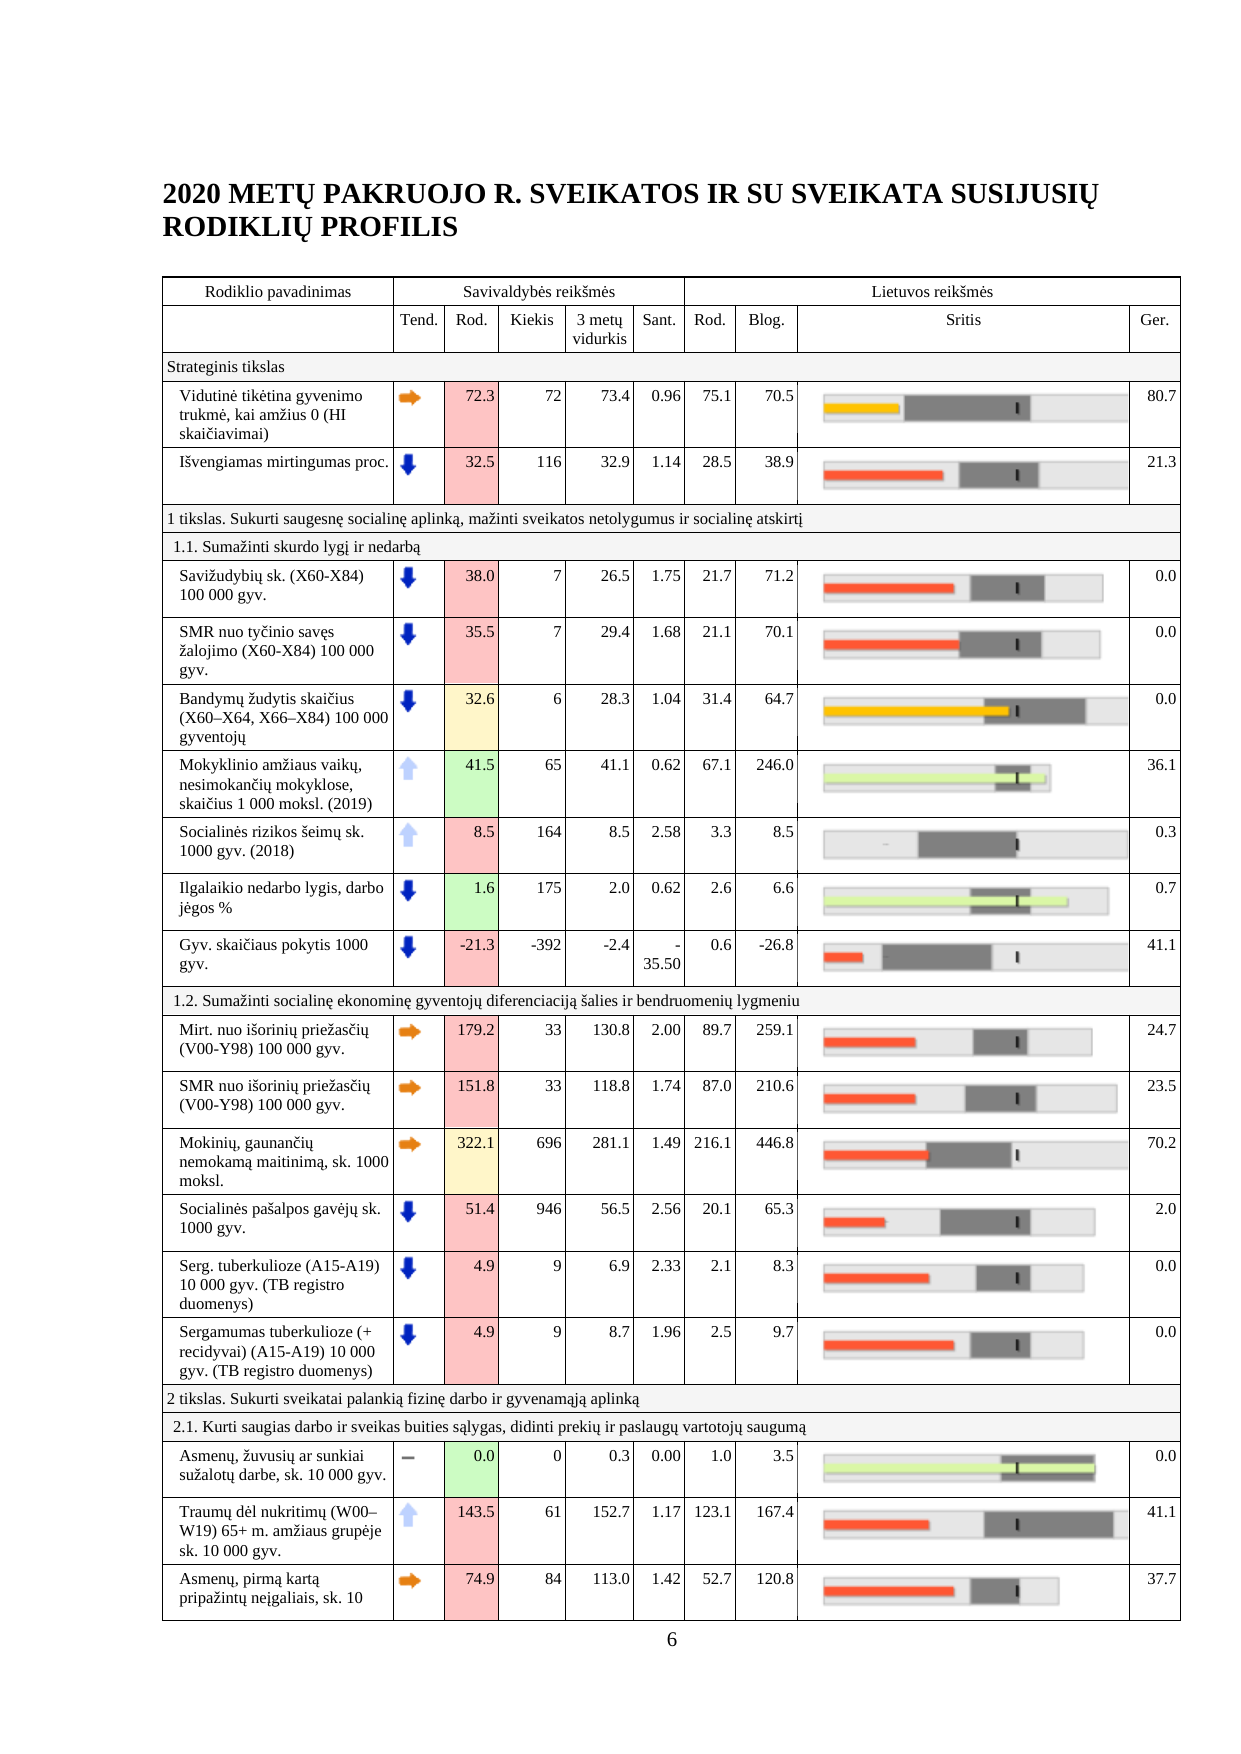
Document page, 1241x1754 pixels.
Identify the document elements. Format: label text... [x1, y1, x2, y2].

table_cell 65 [499, 751, 565, 817]
table_cell 64.7 [736, 685, 797, 750]
table_cell -21.3 [445, 931, 498, 986]
table_cell 70.5 [736, 382, 797, 447]
table_cell [394, 382, 444, 447]
table_cell Blog. [736, 306, 797, 352]
table_cell 73.4 [566, 382, 633, 447]
table_cell [798, 1370, 1129, 1384]
table_cell [798, 803, 1129, 817]
table_cell [798, 1318, 1129, 1322]
table_cell 1.04 [634, 685, 684, 750]
table_cell 7 [499, 561, 565, 617]
table_cell 35.5 [445, 618, 498, 683]
table_cell Asmenų, žuvusių ar sunkiai sužalotų darbe, sk. 10 000 gyv. [163, 1442, 393, 1497]
table_cell 696 [499, 1129, 565, 1194]
table_cell -2.4 [566, 931, 633, 986]
table_cell Mirt. nuo išorinių priežasčių (V00-Y98) 100 000 gyv. [163, 1016, 393, 1071]
table_cell 281.1 [566, 1129, 633, 1194]
table_cell 2.6 [685, 874, 735, 930]
table_cell [798, 561, 1129, 565]
table_cell 70.1 [736, 618, 797, 683]
table_cell 2.56 [634, 1195, 684, 1251]
table_cell 84 [499, 1565, 565, 1620]
table_cell 0.0 [1130, 685, 1180, 750]
table_cell [394, 448, 444, 504]
table_cell 29.4 [566, 618, 633, 683]
table_cell 446.8 [736, 1129, 797, 1194]
table_cell 26.5 [566, 561, 633, 617]
table_cell [394, 751, 444, 817]
table_cell Savižudybių sk. (X60-X84) 100 000 gyv. [163, 561, 393, 617]
table_cell Ilgalaikio nedarbo lygis, darbo jėgos % [163, 874, 393, 930]
table_cell [394, 1318, 444, 1384]
table_cell 31.4 [685, 685, 735, 750]
table_cell 24.7 [1130, 1016, 1180, 1071]
table_cell [394, 685, 444, 750]
table_cell Socialinės pašalpos gavėjų sk. 1000 gyv. [163, 1195, 393, 1251]
table_cell 8.3 [736, 1252, 797, 1317]
table_cell 0.7 [1130, 874, 1180, 930]
table_cell [394, 618, 444, 683]
table_cell 74.9 [445, 1565, 498, 1620]
table_cell 4.9 [445, 1318, 498, 1384]
table_cell Strateginis tikslas [163, 353, 1180, 381]
table_cell Sritis [798, 306, 1129, 352]
table_cell [394, 1195, 444, 1251]
table_cell 2.5 [685, 1318, 735, 1384]
table_cell 75.1 [685, 382, 735, 447]
table_cell Kiekis [499, 306, 565, 352]
table_cell 3 metų vidurkis [566, 306, 633, 352]
table_cell 175 [499, 874, 565, 930]
table_cell 8.5 [736, 818, 797, 873]
table_cell 322.1 [445, 1129, 498, 1194]
table_cell 0.0 [1130, 561, 1180, 617]
table_cell [798, 1493, 1129, 1497]
table_cell 0.62 [634, 874, 684, 930]
table_cell [394, 1129, 444, 1194]
table_cell 61 [499, 1498, 565, 1564]
table_cell 1 tikslas. Sukurti saugesnę socialinę aplinką, mažinti sveikatos netolygumus ir socialinę atskirtį [163, 505, 1180, 532]
table_cell [798, 874, 1129, 878]
table_cell 167.4 [736, 1498, 797, 1564]
table_cell [394, 818, 444, 873]
table_cell 2.1 [685, 1252, 735, 1317]
table_cell 87.0 [685, 1072, 735, 1127]
table_cell 2.33 [634, 1252, 684, 1317]
table_cell 67.1 [685, 751, 735, 817]
table_cell 1.0 [685, 1442, 735, 1497]
table_cell 946 [499, 1195, 565, 1251]
table_cell 38.0 [445, 561, 498, 617]
table_cell 143.5 [445, 1498, 498, 1564]
table_cell [394, 874, 444, 930]
table_cell [394, 1498, 444, 1564]
table_cell 1.74 [634, 1072, 684, 1127]
table_cell 41.1 [1130, 931, 1180, 986]
table_cell 2 tikslas. Sukurti sveikatai palankią fizinę darbo ir gyvenamąją aplinką [163, 1385, 1180, 1412]
table_cell SMR nuo išorinių priežasčių (V00-Y98) 100 000 gyv. [163, 1072, 393, 1127]
table_cell 120.8 [736, 1565, 797, 1620]
table_cell -35.50 [634, 931, 684, 986]
table_cell 6.9 [566, 1252, 633, 1317]
table_cell [798, 1616, 1129, 1620]
table_cell Serg. tuberkulioze (A15-A19) 10 000 gyv. (TB registro duomenys) [163, 1252, 393, 1317]
table_cell 56.5 [566, 1195, 633, 1251]
table_cell 210.6 [736, 1072, 797, 1127]
table_cell [798, 1180, 1129, 1194]
table_cell [798, 1247, 1129, 1251]
table_cell 65.3 [736, 1195, 797, 1251]
table_cell 0.0 [1130, 1318, 1180, 1384]
table_cell 8.7 [566, 1318, 633, 1384]
table_cell 151.8 [445, 1072, 498, 1127]
table_cell 1.1. Sumažinti skurdo lygį ir nedarbą [163, 533, 1180, 560]
table_cell Vidutinė tikėtina gyvenimo trukmė, kai amžius 0 (HI skaičiavimai) [163, 382, 393, 447]
table_cell 0.3 [1130, 818, 1180, 873]
table_cell 32.5 [445, 448, 498, 504]
table_cell 89.7 [685, 1016, 735, 1071]
table_cell [394, 1252, 444, 1317]
table_cell 9.7 [736, 1318, 797, 1384]
table_cell 6.6 [736, 874, 797, 930]
table_cell 4.9 [445, 1252, 498, 1317]
table_cell 164 [499, 818, 565, 873]
table_cell 0.3 [566, 1442, 633, 1497]
table_cell [394, 1442, 444, 1497]
table_cell Bandymų žudytis skaičius (X60–X64, X66–X84) 100 000 gyventojų [163, 685, 393, 750]
table_cell 2.1. Kurti saugias darbo ir sveikas buities sąlygas, didinti prekių ir paslaugų vartotojų saugumą [163, 1413, 1180, 1441]
table_cell [394, 1016, 444, 1071]
table_cell 1.17 [634, 1498, 684, 1564]
table_cell Traumų dėl nukritimų (W00–W19) 65+ m. amžiaus grupėje sk. 10 000 gyv. [163, 1498, 393, 1564]
table_cell 116 [499, 448, 565, 504]
table_cell 0.0 [1130, 618, 1180, 683]
table_cell Sant. [634, 306, 684, 352]
table_cell 130.8 [566, 1016, 633, 1071]
table_cell 23.5 [1130, 1072, 1180, 1127]
table_cell 80.7 [1130, 382, 1180, 447]
table_header Savivaldybės reikšmės [394, 278, 684, 305]
table_cell [798, 1195, 1129, 1199]
table_cell [798, 500, 1129, 504]
table_cell 2.0 [1130, 1195, 1180, 1251]
table_cell 152.7 [566, 1498, 633, 1564]
table_cell 32.9 [566, 448, 633, 504]
table_cell 2.00 [634, 1016, 684, 1071]
table_cell 1.14 [634, 448, 684, 504]
table_cell 41.1 [1130, 1498, 1180, 1564]
table_cell 216.1 [685, 1129, 735, 1194]
table_cell 123.1 [685, 1498, 735, 1564]
table_cell 33 [499, 1072, 565, 1127]
table_cell [798, 613, 1129, 617]
table_cell 0.00 [634, 1442, 684, 1497]
table_cell 36.1 [1130, 751, 1180, 817]
table_cell 21.3 [1130, 448, 1180, 504]
table_cell 52.7 [685, 1565, 735, 1620]
table_cell 0.6 [685, 931, 735, 986]
table_cell [798, 1498, 1129, 1502]
table_cell [798, 1067, 1129, 1071]
table_cell [798, 448, 1129, 452]
table_cell [798, 1550, 1129, 1564]
table_cell [394, 1072, 444, 1127]
table_header Lietuvos reikšmės [685, 278, 1180, 305]
table_cell 1.6 [445, 874, 498, 930]
table_cell 1.2. Sumažinti socialinę ekonominę gyventojų diferenciaciją šalies ir bendruomenių lygmeniu [163, 987, 1180, 1014]
table_cell 0 [499, 1442, 565, 1497]
table_cell 246.0 [736, 751, 797, 817]
table_cell 0.0 [1130, 1442, 1180, 1497]
table_cell [798, 433, 1129, 447]
table_cell 1.68 [634, 618, 684, 683]
table_cell 38.9 [736, 448, 797, 504]
table_header Rodiklio pavadinimas [163, 278, 393, 305]
table_cell 8.5 [566, 818, 633, 873]
table_cell [394, 931, 444, 986]
table_cell 21.7 [685, 561, 735, 617]
table_cell Sergamumas tuberkulioze (+ recidyvai) (A15-A19) 10 000 gyv. (TB registro duomenys) [163, 1318, 393, 1384]
table_cell 118.8 [566, 1072, 633, 1127]
table_cell 113.0 [566, 1565, 633, 1620]
table_cell 0.0 [1130, 1252, 1180, 1317]
table_cell Rod. [685, 306, 735, 352]
table_cell 1.42 [634, 1565, 684, 1620]
table_cell Mokyklinio amžiaus vaikų, nesimokančių mokyklose, skaičius 1 000 moksl. (2019) [163, 751, 393, 817]
table_cell 2.58 [634, 818, 684, 873]
table_cell [798, 670, 1129, 683]
table_cell 72.3 [445, 382, 498, 447]
table_cell 41.1 [566, 751, 633, 817]
table_cell [798, 1303, 1129, 1317]
table_cell 3.5 [736, 1442, 797, 1497]
table_cell 8.5 [445, 818, 498, 873]
table_cell 1.75 [634, 561, 684, 617]
table_cell [798, 736, 1129, 750]
table_cell [798, 751, 1129, 755]
table_cell Asmenų, pirmą kartą pripažintų neįgaliais, sk. 10 [163, 1565, 393, 1620]
table_cell 72 [499, 382, 565, 447]
table_cell [798, 926, 1129, 930]
table_cell Mokinių, gaunančių nemokamą maitinimą, sk. 1000 moksl. [163, 1129, 393, 1194]
table_cell 9 [499, 1252, 565, 1317]
table_cell 41.5 [445, 751, 498, 817]
table_cell 51.4 [445, 1195, 498, 1251]
table_cell 33 [499, 1016, 565, 1071]
table_cell 28.5 [685, 448, 735, 504]
table_cell [798, 1072, 1129, 1076]
table_cell 71.2 [736, 561, 797, 617]
table_cell Rod. [445, 306, 498, 352]
table_cell -26.8 [736, 931, 797, 986]
table_cell 2.0 [566, 874, 633, 930]
table_cell Gyv. skaičiaus pokytis 1000 gyv. [163, 931, 393, 986]
table_cell -392 [499, 931, 565, 986]
table_cell 7 [499, 618, 565, 683]
table_cell Ger. [1130, 306, 1180, 352]
table_cell [163, 306, 393, 352]
table_cell 3.3 [685, 818, 735, 873]
table_cell Išvengiamas mirtingumas proc. [163, 448, 393, 504]
table_cell SMR nuo tyčinio savęs žalojimo (X60-X84) 100 000 gyv. [163, 618, 393, 683]
table_cell [798, 982, 1129, 986]
table_cell 70.2 [1130, 1129, 1180, 1194]
table_cell [394, 1565, 444, 1620]
table_cell 6 [499, 685, 565, 750]
table_cell Socialinės rizikos šeimų sk. 1000 gyv. (2018) [163, 818, 393, 873]
table_cell 179.2 [445, 1016, 498, 1071]
table_cell 9 [499, 1318, 565, 1384]
table_cell 28.3 [566, 685, 633, 750]
table_cell 0.96 [634, 382, 684, 447]
table_cell 21.1 [685, 618, 735, 683]
text 2020 METŲ PAKRUOJO R. SVEIKATOS IR SU SVEIKATA SUSIJUSIŲ RODIKLIŲ PROFILIS [162, 176, 1181, 243]
table_cell 20.1 [685, 1195, 735, 1251]
table_cell [394, 561, 444, 617]
table_cell 259.1 [736, 1016, 797, 1071]
table_cell Tend. [394, 306, 444, 352]
table_cell 1.49 [634, 1129, 684, 1194]
table_cell 37.7 [1130, 1565, 1180, 1620]
table_cell 0.62 [634, 751, 684, 817]
table_cell 1.96 [634, 1318, 684, 1384]
table_cell 32.6 [445, 685, 498, 750]
table_cell 0.0 [445, 1442, 498, 1497]
